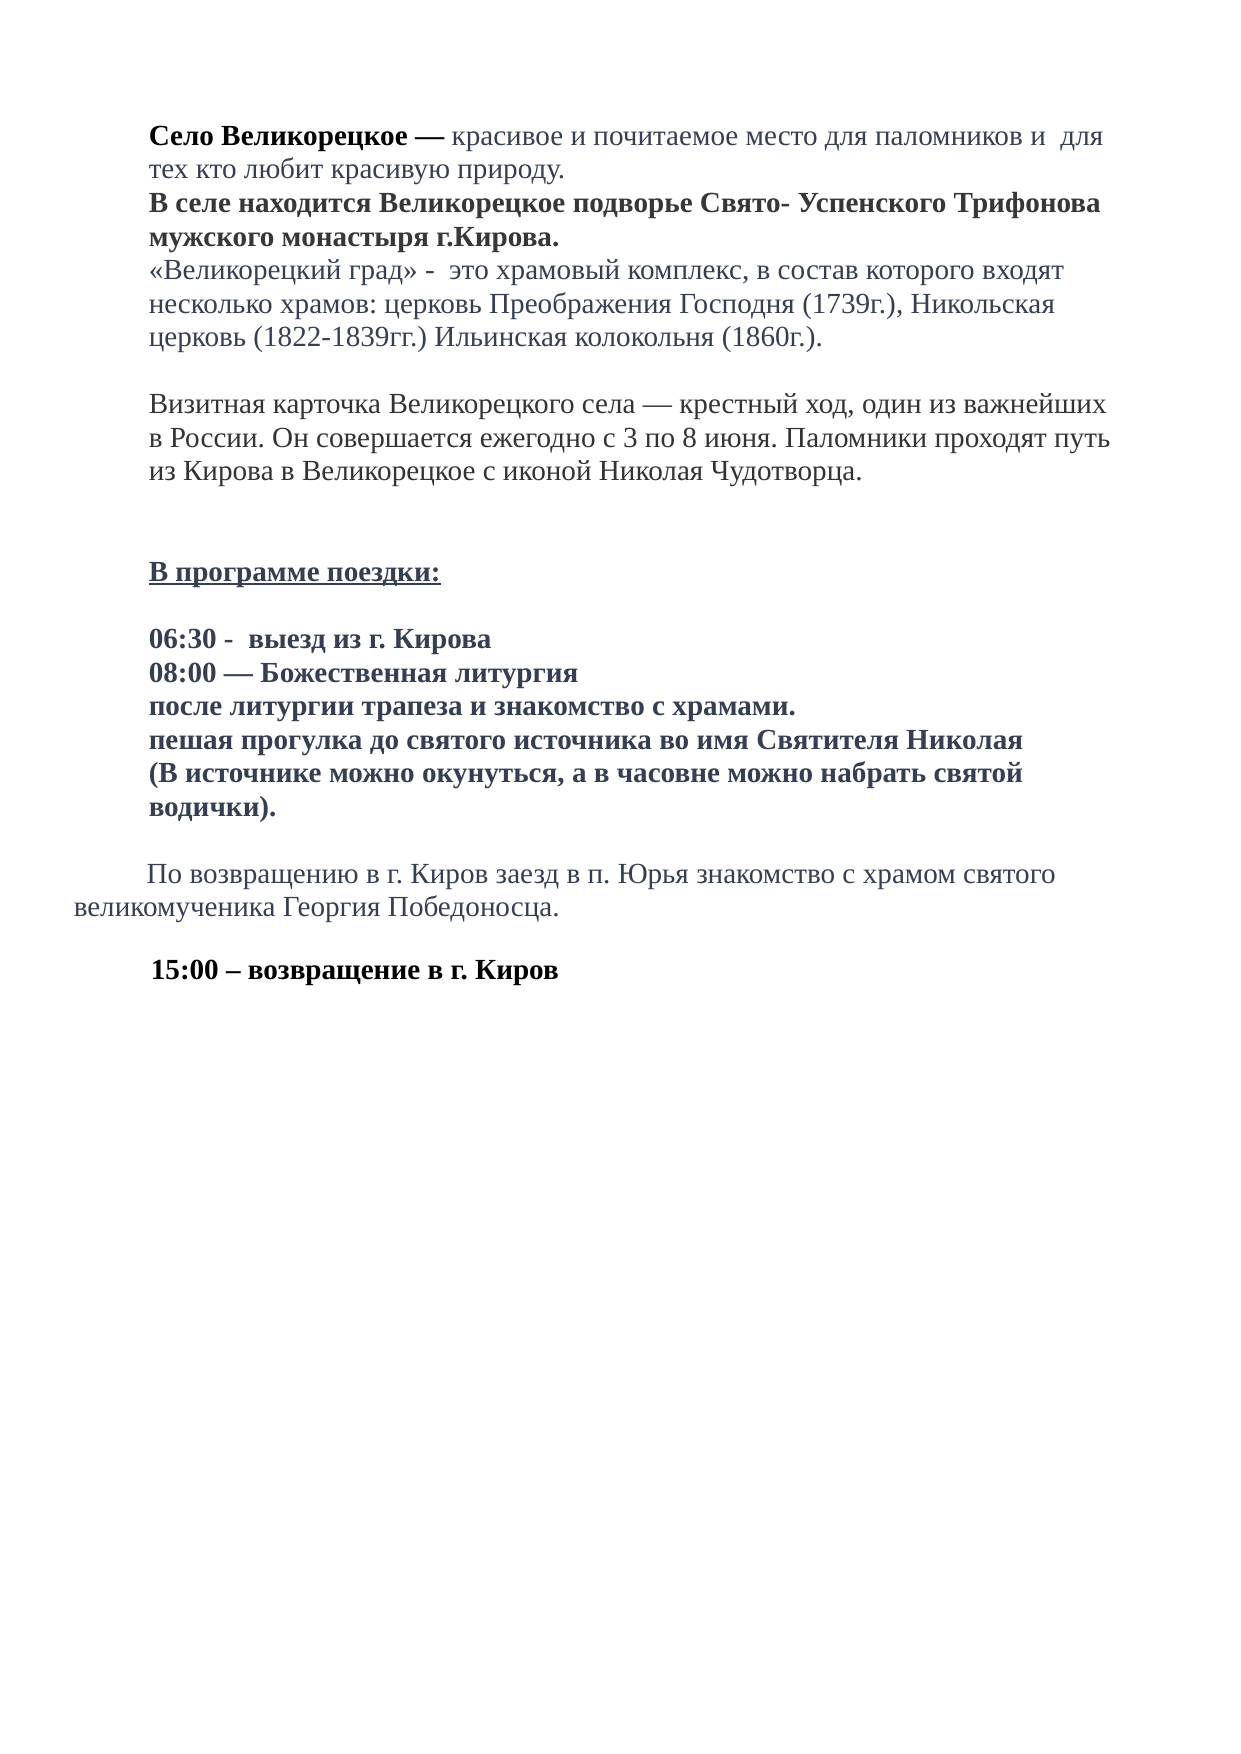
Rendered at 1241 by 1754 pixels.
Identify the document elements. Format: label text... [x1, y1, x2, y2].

list Село Великорецкое — красивое и почитаемое место для паломников и для тех кто любит красивую природу. [111, 118, 1122, 185]
text 15:00 – возвращение в г. Киров [73, 952, 1122, 985]
list В селе находится Великорецкое подворье Свято- Успенского Трифонова мужского монастыря г.Кирова. [111, 185, 1122, 252]
list Визитная карточка Великорецкого села — крестный ход, один из важнейших в России. Он совершается ежегодно с 3 по 8 июня. Паломники проходят путь из Кирова в Великорецкое с иконой Николая Чудотворца. [111, 386, 1122, 487]
list В программе поездки: [111, 554, 1122, 588]
list (В источнике можно окунуться, а в часовне можно набрать святой водички). [111, 755, 1122, 822]
text По возвращению в г. Киров заезд в п. Юрья знакомство с храмом святого великомученика Георгия Победоносца. [73, 856, 1122, 923]
list «Великорецкий град» - это храмовый комплекс, в состав которого входят несколько храмов: церковь Преображения Господня (1739г.), Никольская церковь (1822-1839гг.) Ильинская колокольня (1860г.). [111, 252, 1122, 353]
list пешая прогулка до святого источника во имя Святителя Николая [111, 722, 1122, 755]
list после литургии трапеза и знакомство с храмами. [111, 688, 1122, 722]
list 06:30 - выезд из г. Кирова [111, 621, 1122, 655]
list 08:00 — Божественная литургия [111, 655, 1122, 688]
